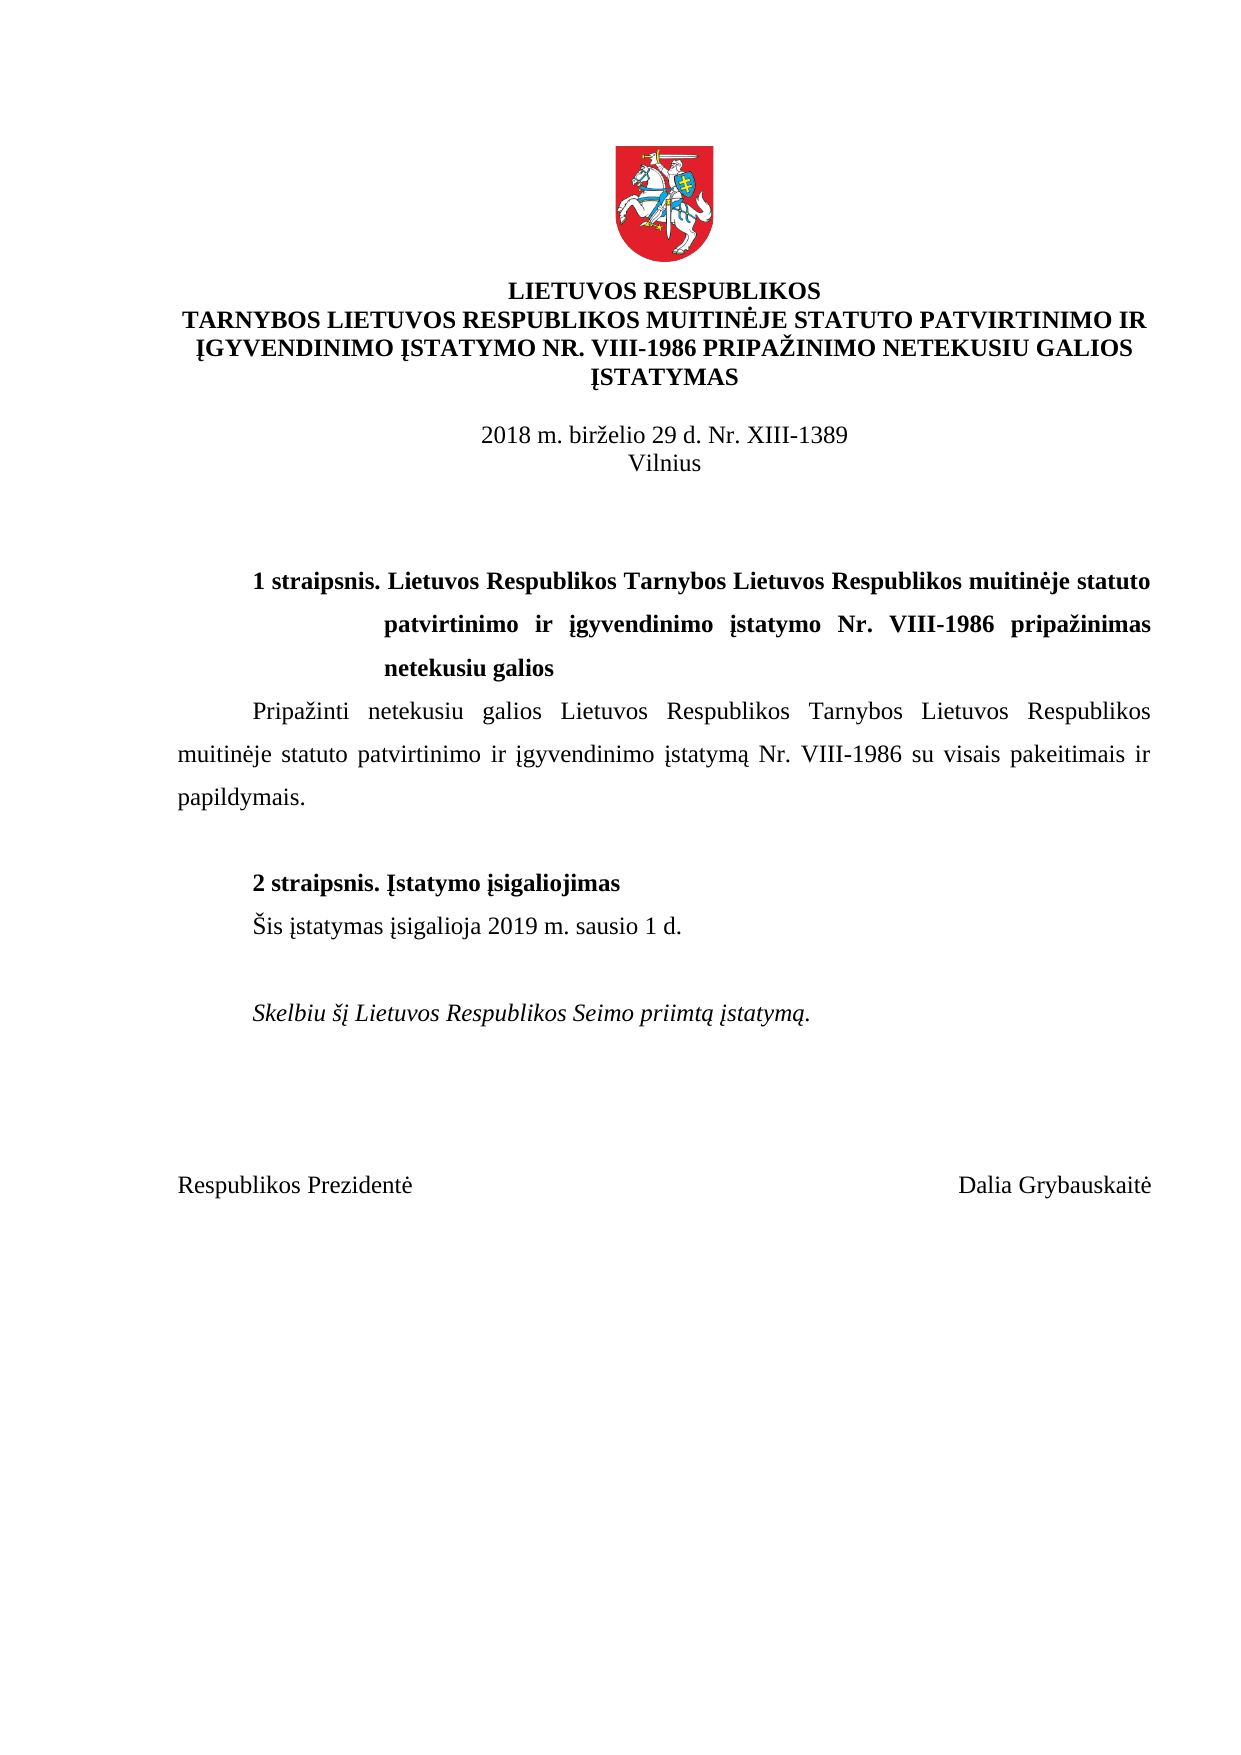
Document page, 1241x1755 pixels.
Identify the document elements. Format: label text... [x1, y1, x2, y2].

text LIETUVOS RESPUBLIKOS [177, 276, 1152, 305]
text Šis įstatymas įsigalioja 2019 m. sausio 1 d. [177, 911, 1152, 940]
text Pripažinti netekusiu galios Lietuvos Respublikos Tarnybos Lietuvos Respublikos muitinėje statuto patvirtinimo ir įgyvendinimo įstatymą Nr. VIII-1986 su visais pakeitimais ir papildymais. [177, 696, 1152, 811]
text 1 straipsnis. Lietuvos Respublikos Tarnybos Lietuvos Respublikos muitinėje statuto patvirtinimo ir įgyvendinimo įstatymo Nr. VIII-1986 pripažinimas netekusiu galios [252, 566, 1152, 681]
text Skelbiu šį Lietuvos Respublikos Seimo priimtą įstatymą. [177, 998, 1152, 1026]
text 2018 m. birželio 29 d. Nr. XIII-1389 [177, 420, 1152, 448]
text 2 straipsnis. Įstatymo įsigaliojimas [177, 868, 1152, 897]
text Vilnius [177, 448, 1152, 477]
text ĮSTATYMAS [177, 362, 1152, 391]
text TARNYBOS LIETUVOS RESPUBLIKOS MUITINĖJE STATUTO PATVIRTINIMO IR ĮGYVENDINIMO ĮSTATYMO NR. VIII-1986 PRIPAŽINIMO NETEKUSIU GALIOS [177, 305, 1152, 362]
text Respublikos Prezidentė Dalia Grybauskaitė [177, 1170, 1152, 1199]
